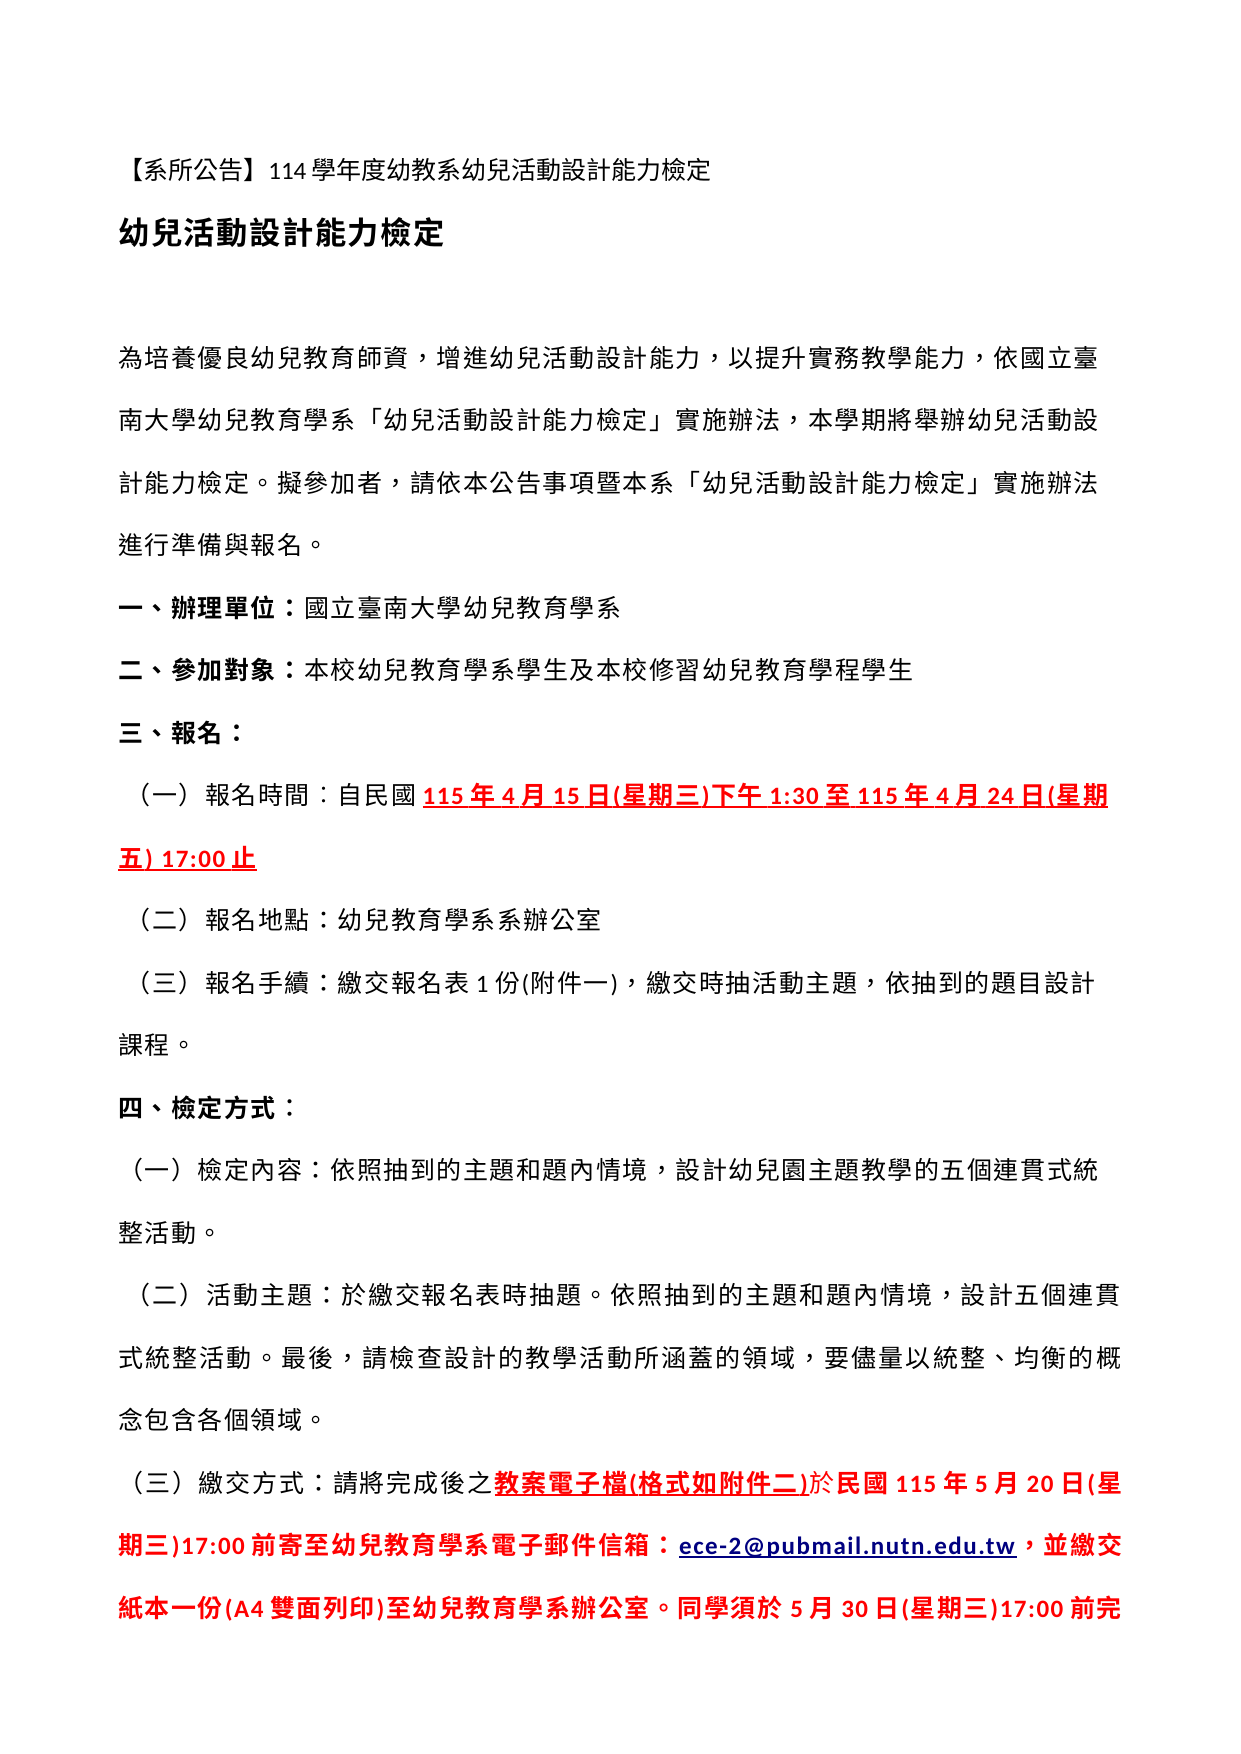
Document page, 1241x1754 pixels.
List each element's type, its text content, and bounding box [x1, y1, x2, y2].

text 四、檢定方式︰ [118, 1064, 1122, 1127]
text 一、辦理單位：國立臺南大學幼兒教育學系 [118, 564, 1122, 627]
text （一）報名時間︰自民國115年4月15日(星期三)下午1:30至115年4月24日(星期五) 17:00止 [118, 752, 1122, 877]
text 三、報名： [118, 689, 1122, 752]
text 【系所公告】114學年度幼教系幼兒活動設計能力檢定 [118, 127, 1122, 189]
text （三）報名手續：繳交報名表1份(附件一)，繳交時抽活動主題，依抽到的題目設計課程。 [118, 939, 1122, 1064]
text 二、參加對象：本校幼兒教育學系學生及本校修習幼兒教育學程學生 [118, 627, 1122, 689]
text （二）報名地點：幼兒教育學系系辦公室 [118, 877, 1122, 939]
text 為培養優良幼兒教育師資，增進幼兒活動設計能力，以提升實務教學能力，依國立臺南大學幼兒教育學系「幼兒活動設計能力檢定」實施辦法，本學期將舉辦幼兒活動設計能力檢定。擬參加者，請依本公告事項暨本系「幼兒活動設計能力檢定」實施辦法進行準備與報名。 [118, 314, 1122, 564]
text 幼兒活動設計能力檢定 [118, 189, 1122, 252]
text （一）檢定內容：依照抽到的主題和題內情境，設計幼兒園主題教學的五個連貫式統整活動。 [118, 1127, 1122, 1252]
text （三）繳交方式：請將完成後之教案電子檔(格式如附件二)於民國115年5月20日(星期三)17:00前寄至幼兒教育學系電子郵件信箱：ece-2@pubmail.nutn.edu.tw，並繳交紙本一份(A4雙面列印)至幼兒教育學系辦公室。同學須於5月30日(星期三)17:00前完 [118, 1439, 1122, 1627]
text （二）活動主題：於繳交報名表時抽題。依照抽到的主題和題內情境，設計五個連貫式統整活動。最後，請檢查設計的教學活動所涵蓋的領域，要儘量以統整、均衡的概念包含各個領域。 [118, 1252, 1122, 1439]
